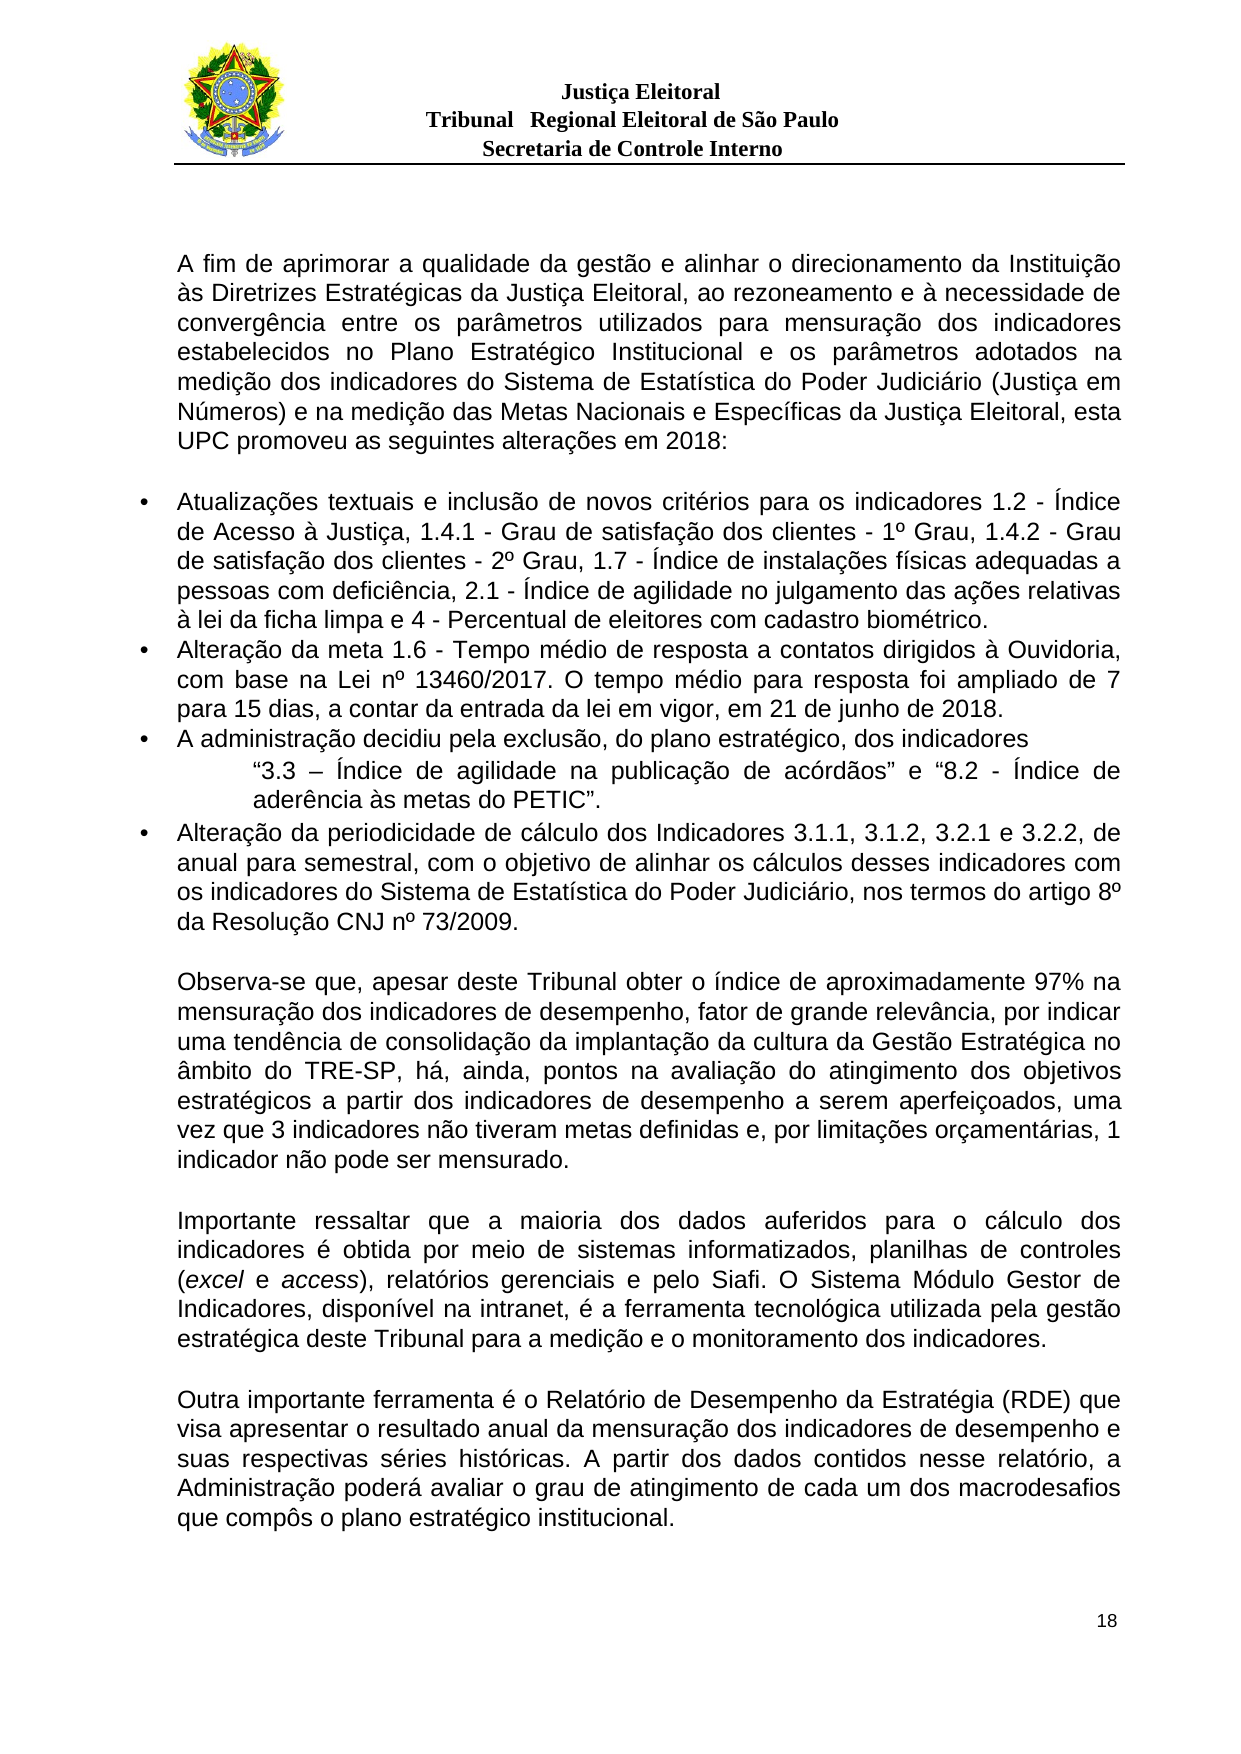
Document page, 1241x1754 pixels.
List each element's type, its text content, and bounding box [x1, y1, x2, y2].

list Alteração da periodicidade de cálculo dos Indicadores 3.1.1, 3.1.2, 3.2.1 e 3.2.2, de anual para semestral, com o objetivo de alinhar os cálculos desses indicadores com os indicadores do Sistema de Estatística do Poder Judiciário, nos termos do artigo 8º da Resolução CNJ nº 73/2009. [139, 818, 1123, 935]
text Outra importante ferramenta é o Relatório de Desempenho da Estratégia (RDE) que visa apresentar o resultado anual da mensuração dos indicadores de desempenho e suas respectivas séries históricas. A partir dos dados contidos nesse relatório, a Administração poderá avaliar o grau de atingimento de cada um dos macrodesafios que compôs o plano estratégico institucional. [177, 1385, 1123, 1532]
list Alteração da meta 1.6 - Tempo médio de resposta a contatos dirigidos à Ouvidoria, com base na Lei nº 13460/2017. O tempo médio para resposta foi ampliado de 7 para 15 dias, a contar da entrada da lei em vigor, em 21 de junho de 2018. [139, 635, 1123, 723]
list A administração decidiu pela exclusão, do plano estratégico, dos indicadores [139, 724, 1123, 753]
text A fim de aprimorar a qualidade da gestão e alinhar o direcionamento da Instituição às Diretrizes Estratégicas da Justiça Eleitoral, ao rezoneamento e à necessidade de convergência entre os parâmetros utilizados para mensuração dos indicadores estabelecidos no Plano Estratégico Institucional e os parâmetros adotados na medição dos indicadores do Sistema de Estatística do Poder Judiciário (Justiça em Números) e na medição das Metas Nacionais e Específicas da Justiça Eleitoral, esta UPC promoveu as seguintes alterações em 2018: [177, 249, 1123, 455]
text Importante ressaltar que a maioria dos dados auferidos para o cálculo dos indicadores é obtida por meio de sistemas informatizados, planilhas de controles (excel e access), relatórios gerenciais e pelo Siafi. O Sistema Módulo Gestor de Indicadores, disponível na intranet, é a ferramenta tecnológica utilizada pela gestão estratégica deste Tribunal para a medição e o monitoramento dos indicadores. [177, 1206, 1123, 1353]
text “3.3 – Índice de agilidade na publicação de acórdãos” e “8.2 - Índice de aderência às metas do PETIC”. [253, 756, 1123, 814]
list Atualizações textuais e inclusão de novos critérios para os indicadores 1.2 - Índice de Acesso à Justiça, 1.4.1 - Grau de satisfação dos clientes - 1º Grau, 1.4.2 - Grau de satisfação dos clientes - 2º Grau, 1.7 - Índice de instalações físicas adequadas a pessoas com deficiência, 2.1 - Índice de agilidade no julgamento das ações relativas à lei da ficha limpa e 4 - Percentual de eleitores com cadastro biométrico. [139, 487, 1123, 634]
text Observa-se que, apesar deste Tribunal obter o índice de aproximadamente 97% na mensuração dos indicadores de desempenho, fator de grande relevância, por indicar uma tendência de consolidação da implantação da cultura da Gestão Estratégica no âmbito do TRE-SP, há, ainda, pontos na avaliação do atingimento dos objetivos estratégicos a partir dos indicadores de desempenho a serem aperfeiçoados, uma vez que 3 indicadores não tiveram metas definidas e, por limitações orçamentárias, 1 indicador não pode ser mensurado. [177, 967, 1123, 1174]
